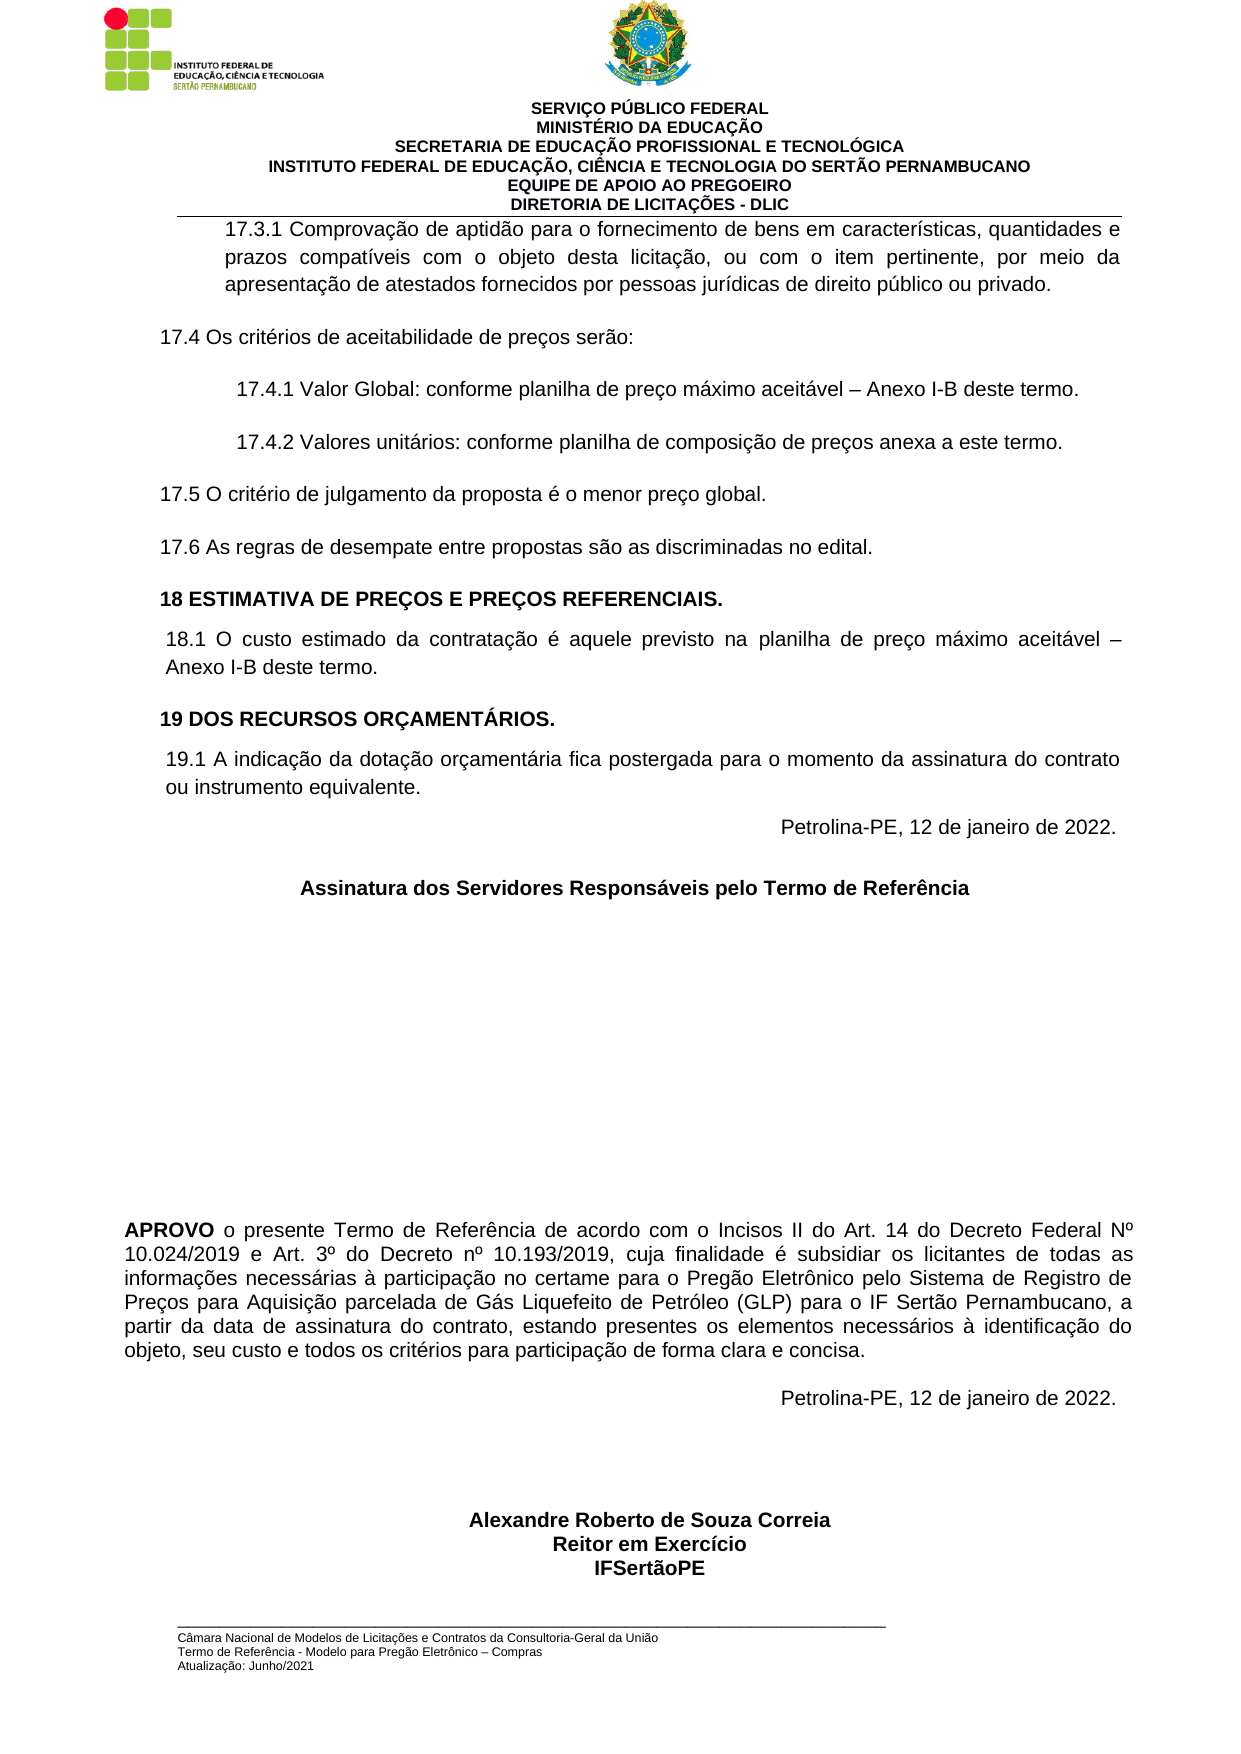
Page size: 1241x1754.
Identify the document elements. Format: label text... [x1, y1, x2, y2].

list 19.1 A indicação da dotação orçamentária fica postergada para o momento da assinatura do contrato ou instrumento equivalente. [118, 747, 1122, 798]
list 17.4.2 Valores unitários: conforme planilha de composição de preços anexa a este termo. [236, 429, 1122, 453]
picture [604, 0, 692, 86]
list 17.4.1 Valor Global: conforme planilha de preço máximo aceitável – Anexo I-B deste termo. [236, 377, 1122, 401]
list 17.4 Os critérios de aceitabilidade de preços serão: [159, 324, 1122, 348]
list 18.1 O custo estimado da contratação é aquele previsto na planilha de preço máximo aceitável – Anexo I-B deste termo. [118, 627, 1122, 678]
list 17.3.1 Comprovação de aptidão para o fornecimento de bens em características, quantidades e prazos compatíveis com o objeto desta licitação, ou com o item pertinente, por meio da apresentação de atestados fornecidos por pessoas jurídicas de direito público ou privado. [224, 217, 1122, 296]
text Assinatura dos Servidores Responsáveis pelo Termo de Referência [148, 876, 1122, 900]
text APROVO o presente Termo de Referência de acordo com o Incisos II do Art. 14 do Decreto Federal Nº 10.024/2019 e Art. 3º do Decreto nº 10.193/2019, cuja finalidade é subsidiar os licitantes de todas as informações necessárias à participação no certame para o Pregão Eletrônico pelo Sistema de Registro de Preços para Aquisição parcelada de Gás Liquefeito de Petróleo (GLP) para o IF Sertão Pernambucano, a partir da data de assinatura do contrato, estando presentes os elementos necessários à identificação do objeto, seu custo e todos os critérios para participação de forma clara e concisa. [124, 1218, 1134, 1361]
text IFSertãoPE [177, 1556, 1122, 1580]
list 17.5 O critério de julgamento da proposta é o menor preço global. [159, 482, 1122, 506]
text Petrolina-PE, 12 de janeiro de 2022. [177, 1385, 1122, 1409]
text Reitor em Exercício [177, 1532, 1122, 1556]
list 18 ESTIMATIVA DE PREÇOS E PREÇOS REFERENCIAIS. [159, 587, 1128, 611]
list 19 DOS RECURSOS ORÇAMENTÁRIOS. [159, 707, 1128, 731]
text Alexandre Roberto de Souza Correia [177, 1508, 1122, 1532]
picture [96, 5, 331, 95]
list 17.6 As regras de desempate entre propostas são as discriminadas no edital. [159, 534, 1122, 558]
text Petrolina-PE, 12 de janeiro de 2022. [177, 814, 1122, 838]
